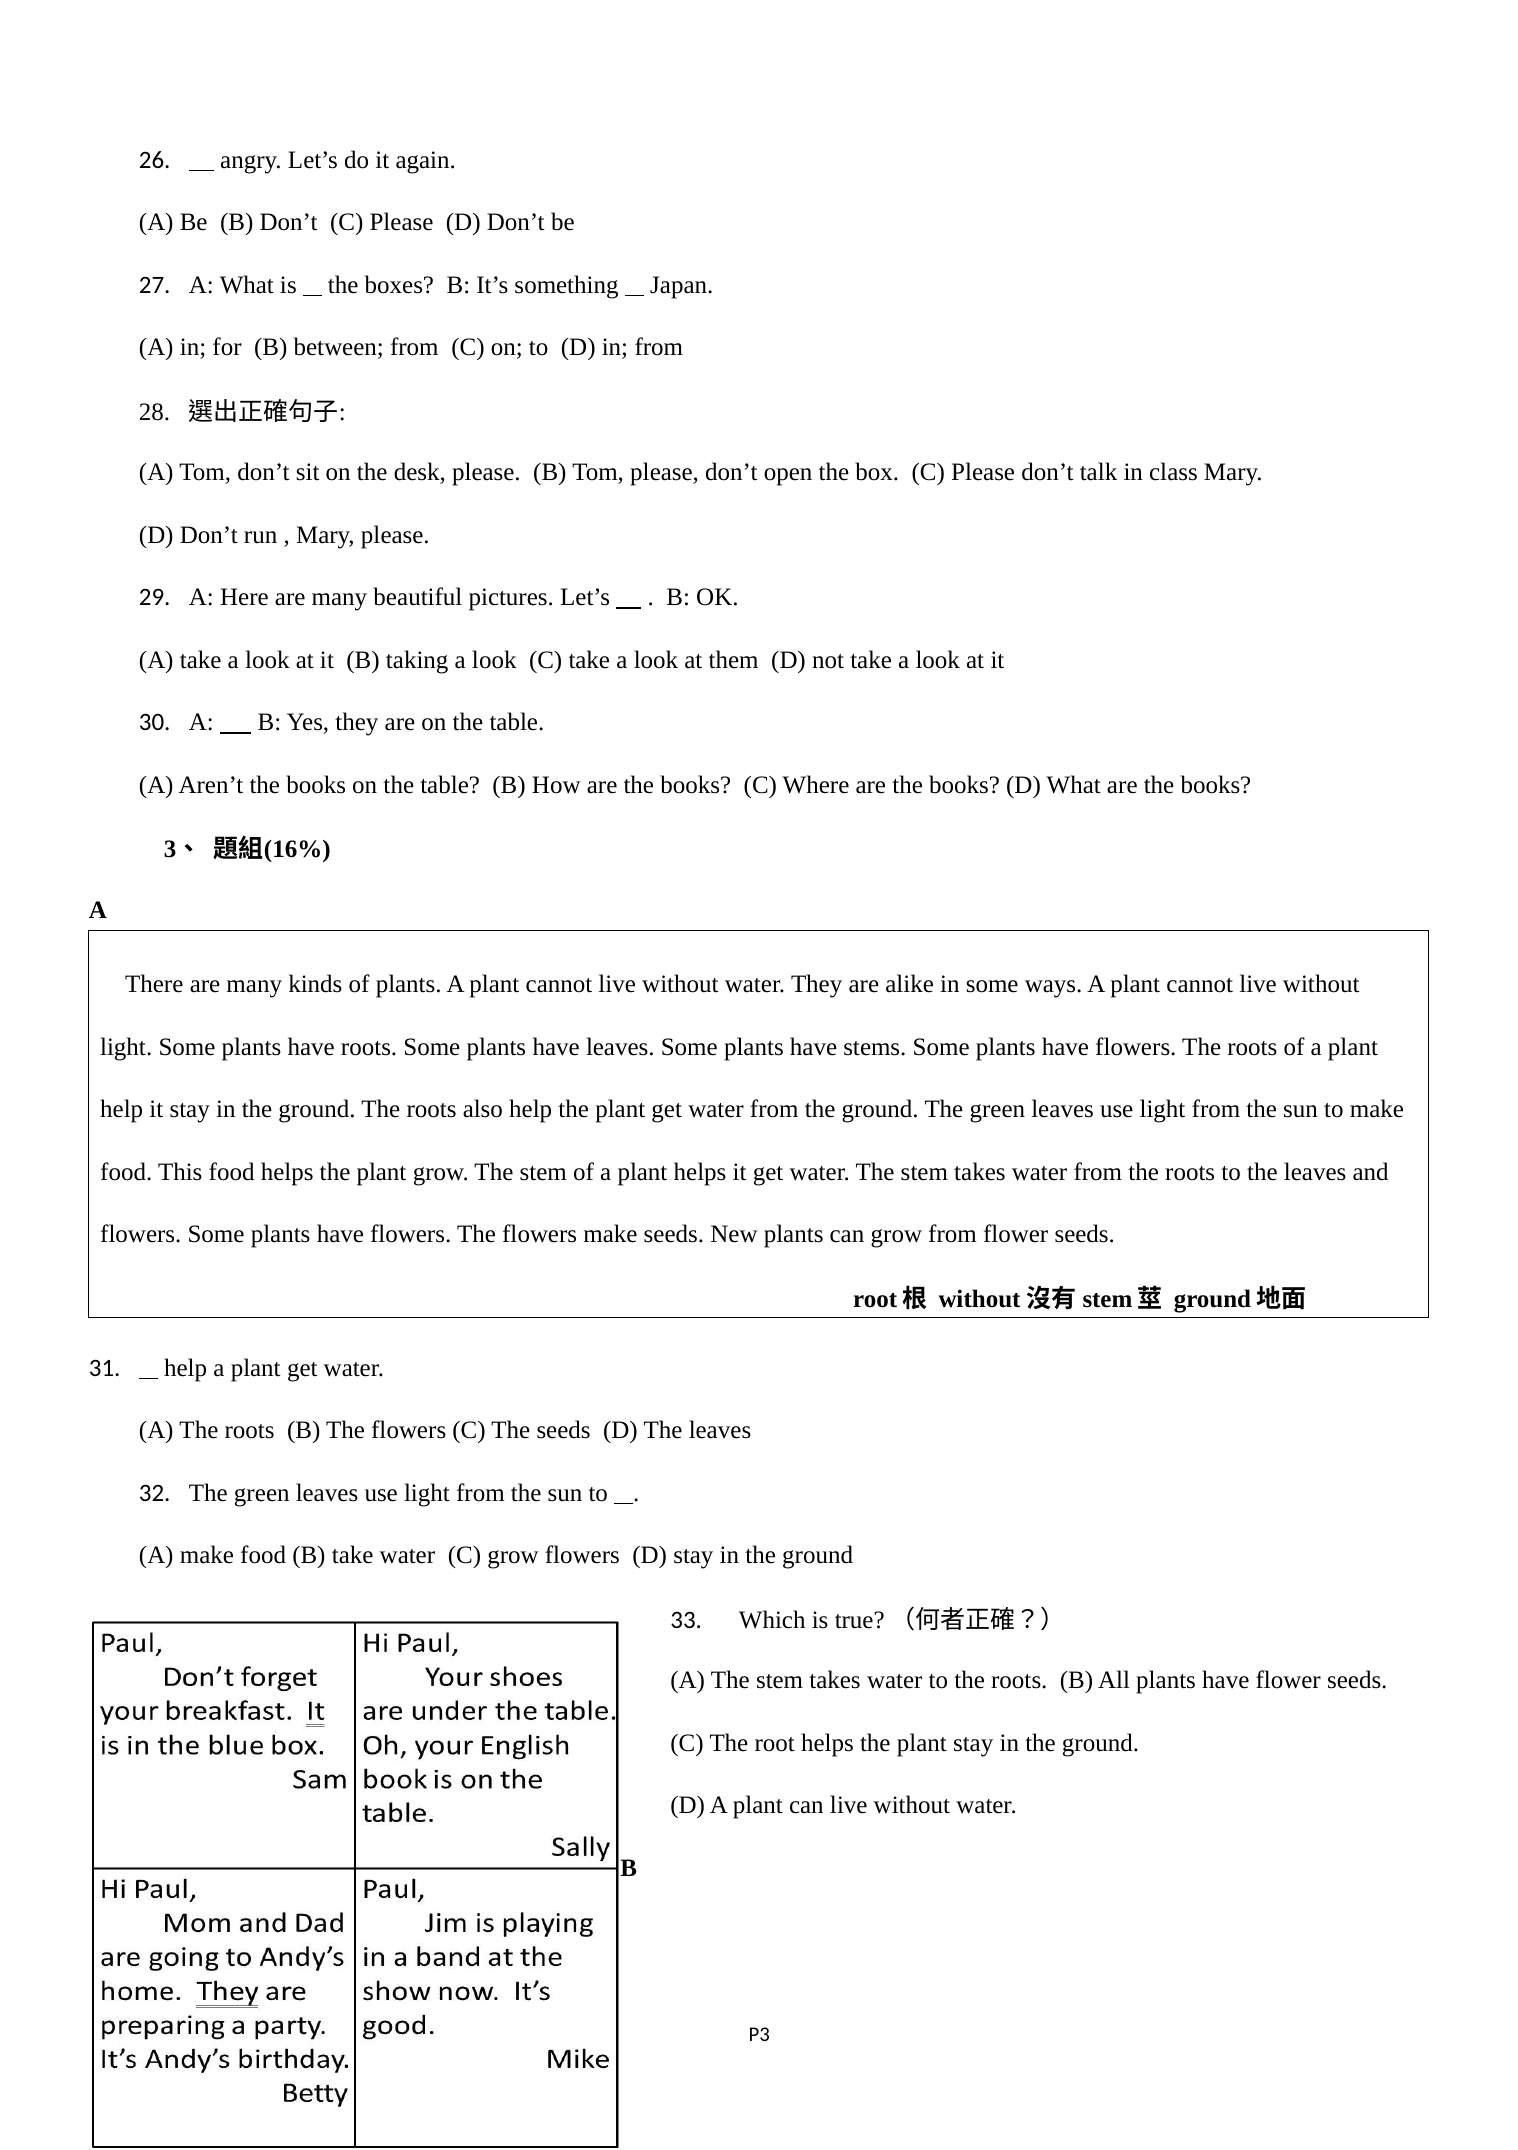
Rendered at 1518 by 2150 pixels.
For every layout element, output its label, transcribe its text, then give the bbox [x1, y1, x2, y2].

text (D) Don’t run , Mary, please. [139, 492, 1429, 555]
text (A) The stem takes water to the roots. (B) All plants have flower seeds. (C) The root helps the plant stay in the ground. [621, 1638, 1429, 1763]
list 選出正確句子: [139, 367, 1429, 430]
text (A) Be (B) Don’t (C) Please (D) Don’t be [139, 180, 1429, 242]
text (A) Tom, don’t sit on the desk, please. (B) Tom, please, don’t open the box. (C) Please don’t talk in class Mary. [139, 430, 1429, 492]
list A: Here are many beautiful pictures. Let’s . B: OK. [139, 555, 1429, 617]
list 題組(16%) [164, 805, 1429, 867]
list The green leaves use light from the sun to . [139, 1451, 1429, 1513]
list angry. Let’s do it again. [139, 117, 1429, 180]
text (A) Aren’t the books on the table? (B) How are the books? (C) Where are the books? (D) What are the books? [139, 742, 1429, 805]
text (A) take a look at it (B) taking a look (C) take a look at them (D) not take a look at it [139, 617, 1429, 680]
text B [621, 1826, 1429, 1888]
text (A) make food (B) take water (C) grow flowers (D) stay in the ground [139, 1513, 1429, 1576]
text (D) A plant can live without water. [621, 1763, 1429, 1826]
text (A) in; for (B) between; from (C) on; to (D) in; from [139, 305, 1429, 367]
list help a plant get water. [89, 1326, 1429, 1388]
text (A) The roots (B) The flowers (C) The seeds (D) The leaves [139, 1388, 1429, 1451]
list A: B: Yes, they are on the table. [139, 680, 1429, 742]
list Which is true? （何者正確？） [139, 1576, 1429, 1638]
table_header There are many kinds of plants. A plant cannot live without water. They are alike in some ways. A plant cannot live without light. Some plants have roots. Some plants have leaves. Some plants have stems. Some plants have flowers. The roots of a plant help it stay in the ground. The roots also help the plant get water from the ground. The green leaves use light from the sun to make food. This food helps the plant grow. The stem of a plant helps it get water. The stem takes water from the roots to the leaves and flowers. Some plants have flowers. The flowers make seeds. New plants can grow from flower seeds. root根 without 沒有 stem莖 ground地面 [89, 931, 1428, 1317]
list A: What is the boxes? B: It’s something Japan. [139, 242, 1429, 305]
text A [89, 867, 1429, 930]
